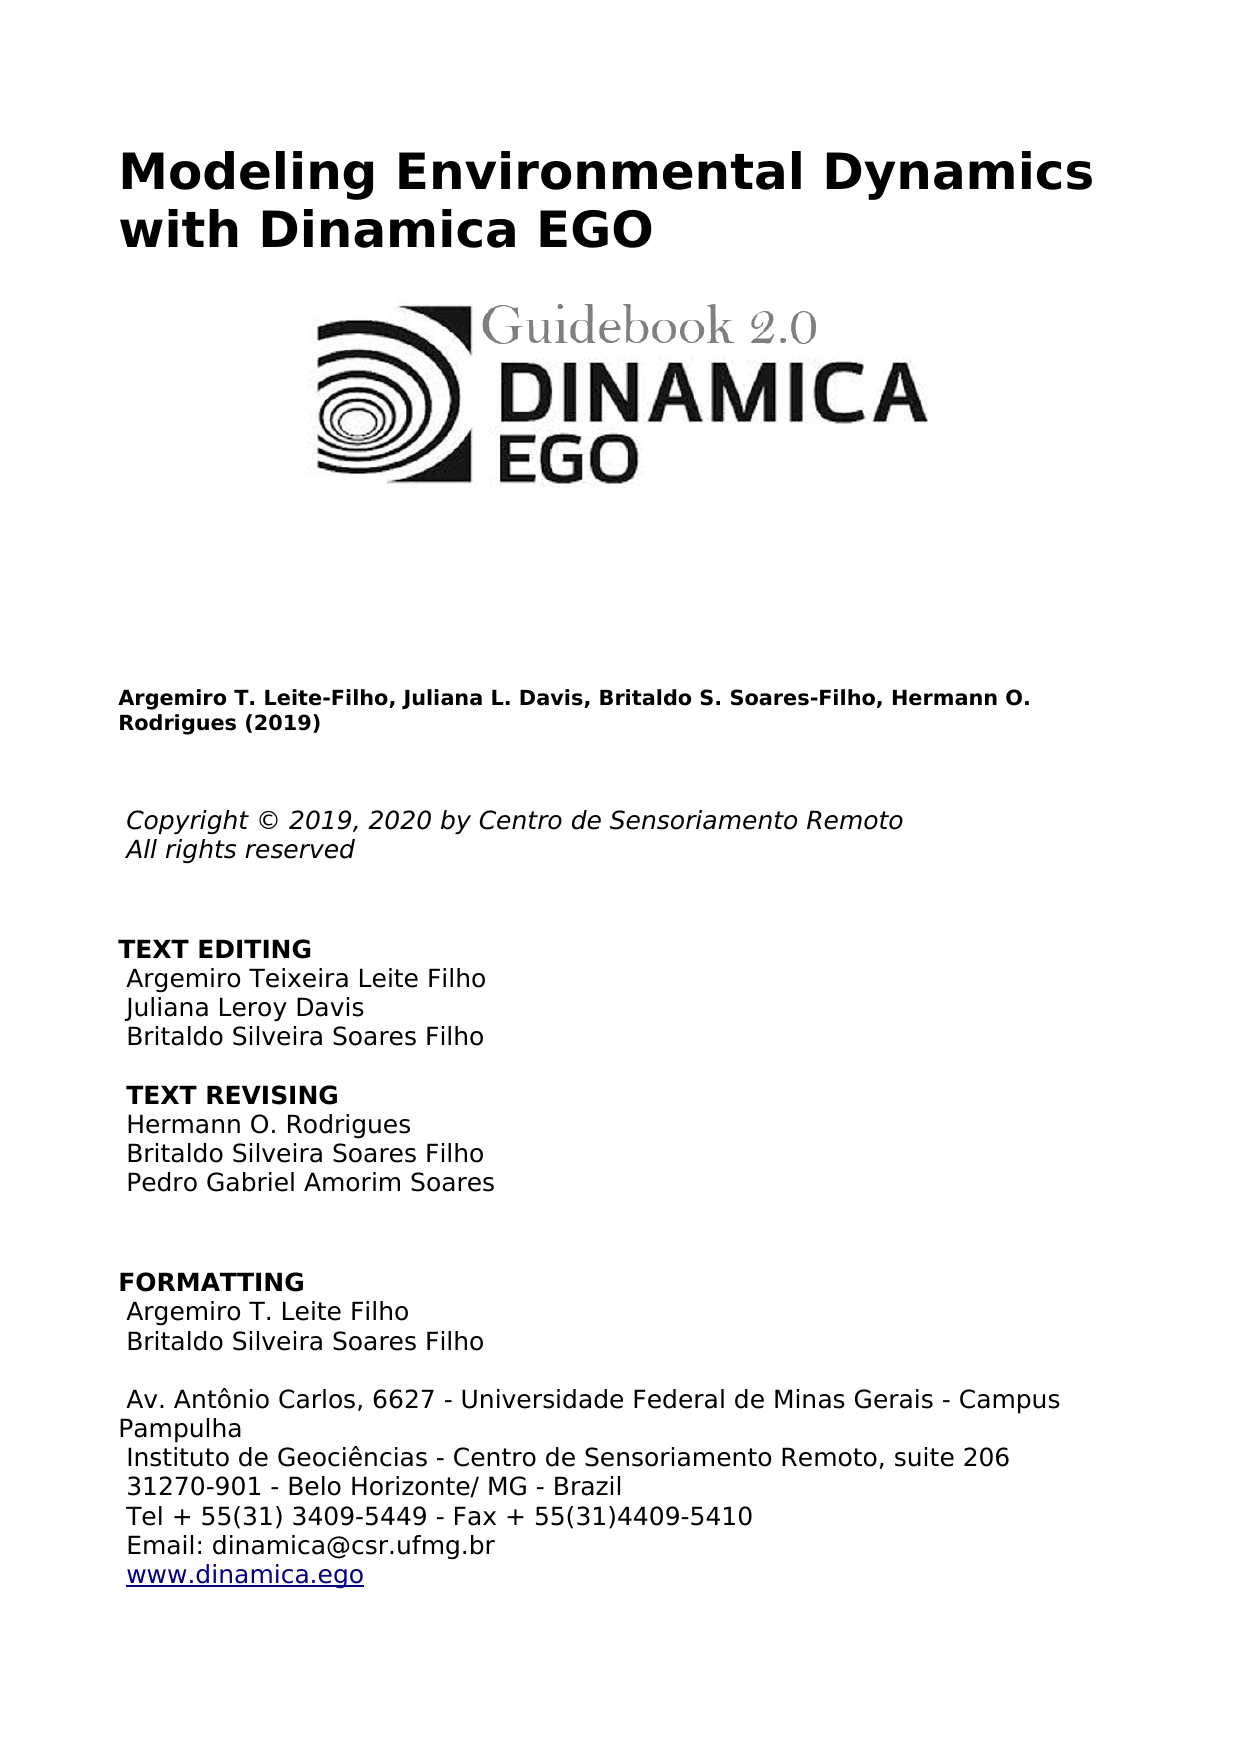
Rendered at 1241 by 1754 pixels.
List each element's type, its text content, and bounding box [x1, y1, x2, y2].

subtitle Argemiro T. Leite-Filho, Juliana L. Davis, Britaldo S. Soares-Filho, Hermann O. Rodrigues (2019) [118, 686, 1122, 735]
subtitle Modeling Environmental Dynamics with Dinamica EGO [118, 143, 1122, 259]
text Copyright © 2019, 2020 by Centro de Sensoriamento Remoto All rights reserved [118, 747, 1122, 922]
text TEXT EDITING Argemiro Teixeira Leite Filho Juliana Leroy Davis Britaldo Silveira Soares Filho TEXT REVISING Hermann O. Rodrigues Britaldo Silveira Soares Filho Pedro Gabriel Amorim Soares [118, 935, 1122, 1256]
text FORMATTING Argemiro T. Leite Filho Britaldo Silveira Soares Filho Av. Antônio Carlos, 6627 - Universidade Federal de Minas Gerais - Campus Pampulha Instituto de Geociências - Centro de Sensoriamento Remoto, suite 206 31270-901 - Belo Horizonte/ MG - Brazil Tel + 55(31) 3409-5449 - Fax + 55(31)4409-5410 Email: dinamica@csr.ufmg.br www.dinamica.ego [118, 1268, 1122, 1618]
picture [307, 272, 933, 504]
